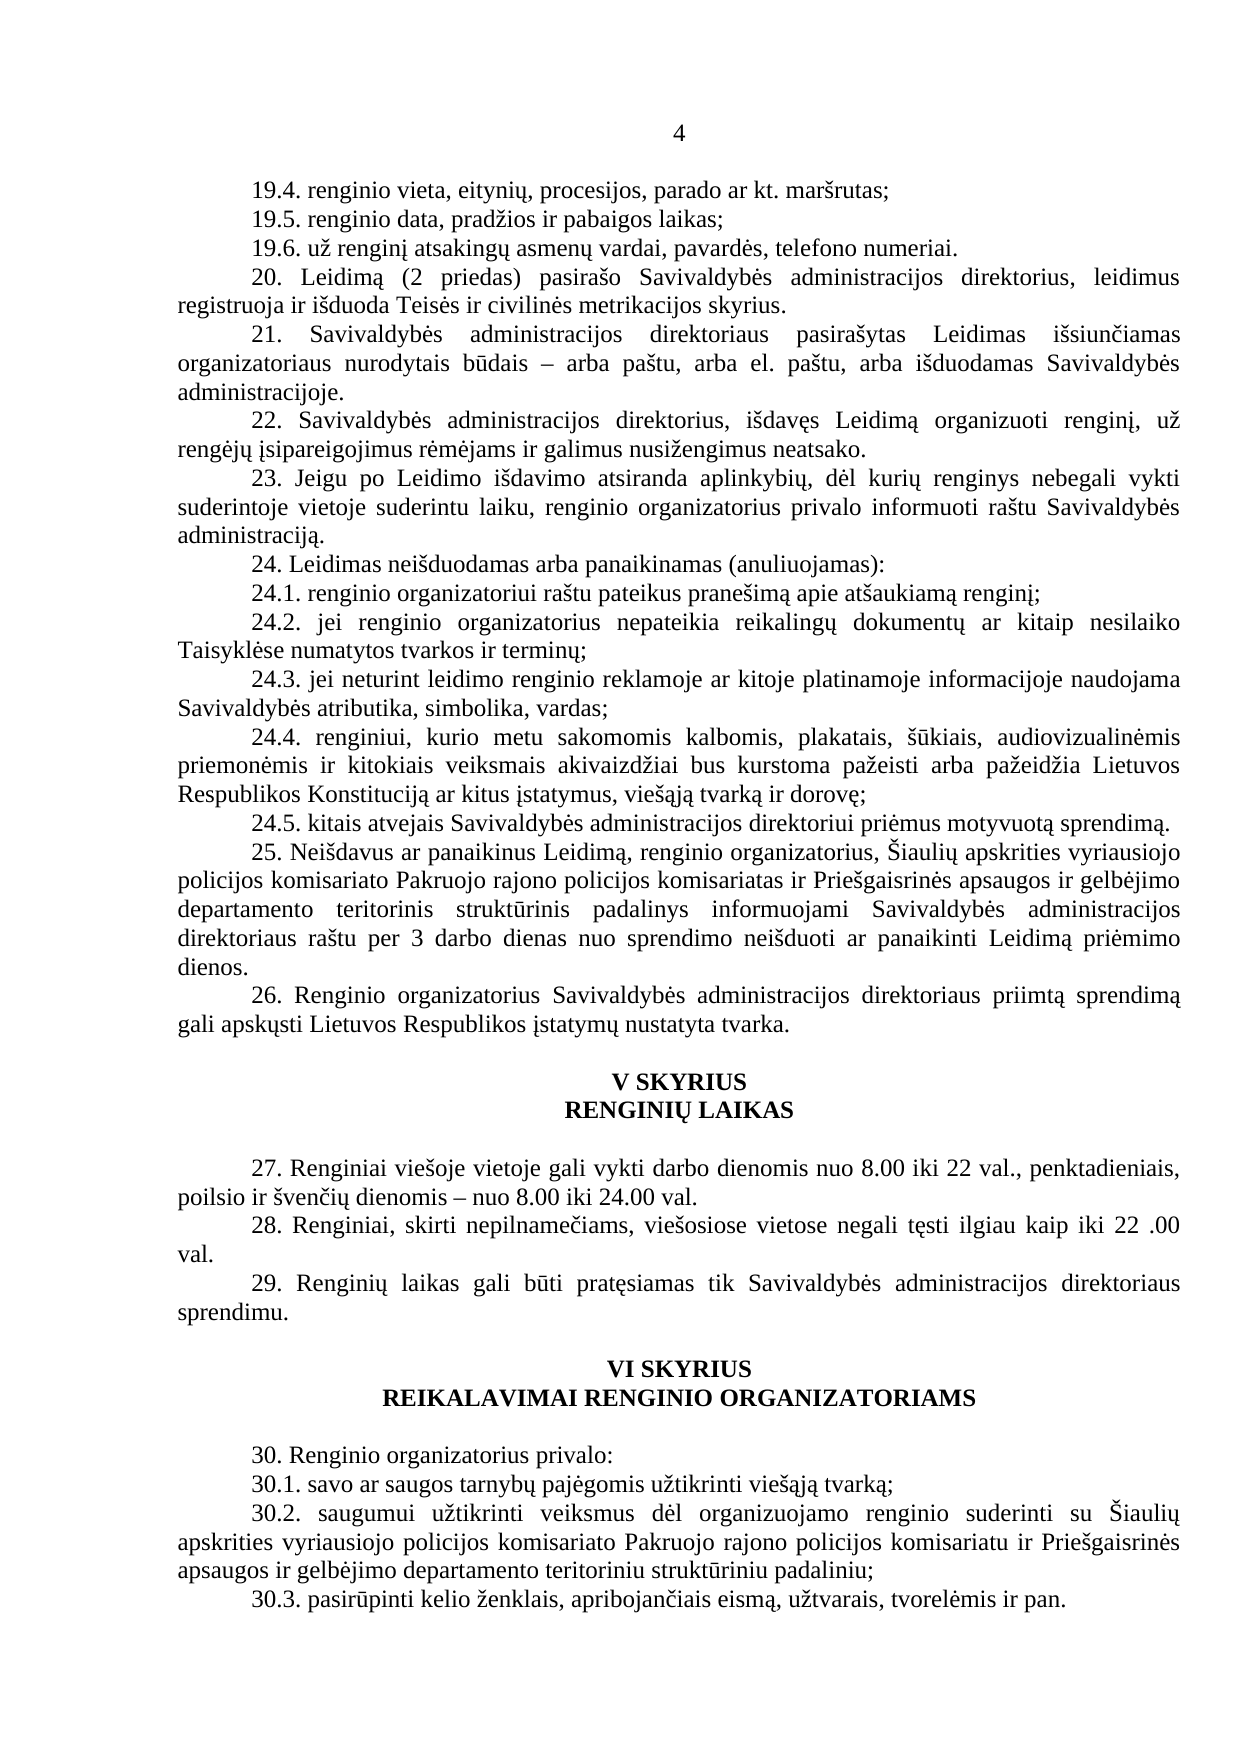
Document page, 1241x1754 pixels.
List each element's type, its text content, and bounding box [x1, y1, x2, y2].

text 22. Savivaldybės administracijos direktorius, išdavęs Leidimą organizuoti renginį, už rengėjų įsipareigojimus rėmėjams ir galimus nusižengimus neatsako. [177, 406, 1181, 463]
text 20. Leidimą (2 priedas) pasirašo Savivaldybės administracijos direktorius, leidimus registruoja ir išduoda Teisės ir civilinės metrikacijos skyrius. [177, 262, 1181, 319]
text VI SKYRIUS [177, 1354, 1181, 1383]
text V SKYRIUS [177, 1067, 1181, 1096]
text 27. Renginiai viešoje vietoje gali vykti darbo dienomis nuo 8.00 iki 22 val., penktadieniais, poilsio ir švenčių dienomis – nuo 8.00 iki 24.00 val. [177, 1153, 1181, 1211]
text RENGINIŲ LAIKAS [177, 1096, 1181, 1124]
text 24. Leidimas neišduodamas arba panaikinamas (anuliuojamas): [177, 549, 1181, 578]
text 24.5. kitais atvejais Savivaldybės administracijos direktoriui priėmus motyvuotą sprendimą. [177, 808, 1181, 837]
text 23. Jeigu po Leidimo išdavimo atsiranda aplinkybių, dėl kurių renginys nebegali vykti suderintoje vietoje suderintu laiku, renginio organizatorius privalo informuoti raštu Savivaldybės administraciją. [177, 463, 1181, 549]
text 30.3. pasirūpinti kelio ženklais, apribojančiais eismą, užtvarais, tvorelėmis ir pan. [177, 1584, 1181, 1613]
text 21. Savivaldybės administracijos direktoriaus pasirašytas Leidimas išsiunčiamas organizatoriaus nurodytais būdais – arba paštu, arba el. paštu, arba išduodamas Savivaldybės administracijoje. [177, 319, 1181, 406]
text 25. Neišdavus ar panaikinus Leidimą, renginio organizatorius, Šiaulių apskrities vyriausiojo policijos komisariato Pakruojo rajono policijos komisariatas ir Priešgaisrinės apsaugos ir gelbėjimo departamento teritorinis struktūrinis padalinys informuojami Savivaldybės administracijos direktoriaus raštu per 3 darbo dienas nuo sprendimo neišduoti ar panaikinti Leidimą priėmimo dienos. [177, 837, 1181, 981]
text 24.2. jei renginio organizatorius nepateikia reikalingų dokumentų ar kitaip nesilaiko Taisyklėse numatytos tvarkos ir terminų; [177, 607, 1181, 664]
text 30.2. saugumui užtikrinti veiksmus dėl organizuojamo renginio suderinti su Šiaulių apskrities vyriausiojo policijos komisariato Pakruojo rajono policijos komisariatu ir Priešgaisrinės apsaugos ir gelbėjimo departamento teritoriniu struktūriniu padaliniu; [177, 1498, 1181, 1584]
text 30.1. savo ar saugos tarnybų pajėgomis užtikrinti viešąją tvarką; [177, 1469, 1181, 1498]
text 28. Renginiai, skirti nepilnamečiams, viešosiose vietose negali tęsti ilgiau kaip iki 22 .00 val. [177, 1211, 1181, 1268]
text REIKALAVIMAI RENGINIO ORGANIZATORIAMS [177, 1383, 1181, 1412]
text 30. Renginio organizatorius privalo: [177, 1441, 1181, 1469]
text 24.4. renginiui, kurio metu sakomomis kalbomis, plakatais, šūkiais, audiovizualinėmis priemonėmis ir kitokiais veiksmais akivaizdžiai bus kurstoma pažeisti arba pažeidžia Lietuvos Respublikos Konstituciją ar kitus įstatymus, viešąją tvarką ir dorovę; [177, 722, 1181, 808]
text 26. Renginio organizatorius Savivaldybės administracijos direktoriaus priimtą sprendimą gali apskųsti Lietuvos Respublikos įstatymų nustatyta tvarka. [177, 981, 1181, 1038]
text 24.3. jei neturint leidimo renginio reklamoje ar kitoje platinamoje informacijoje naudojama Savivaldybės atributika, simbolika, vardas; [177, 664, 1181, 722]
text 19.4. renginio vieta, eitynių, procesijos, parado ar kt. maršrutas; [177, 176, 1181, 204]
text 24.1. renginio organizatoriui raštu pateikus pranešimą apie atšaukiamą renginį; [177, 578, 1181, 607]
text 19.5. renginio data, pradžios ir pabaigos laikas; [177, 204, 1181, 233]
text 19.6. už renginį atsakingų asmenų vardai, pavardės, telefono numeriai. [177, 233, 1181, 262]
text 29. Renginių laikas gali būti pratęsiamas tik Savivaldybės administracijos direktoriaus sprendimu. [177, 1268, 1181, 1326]
